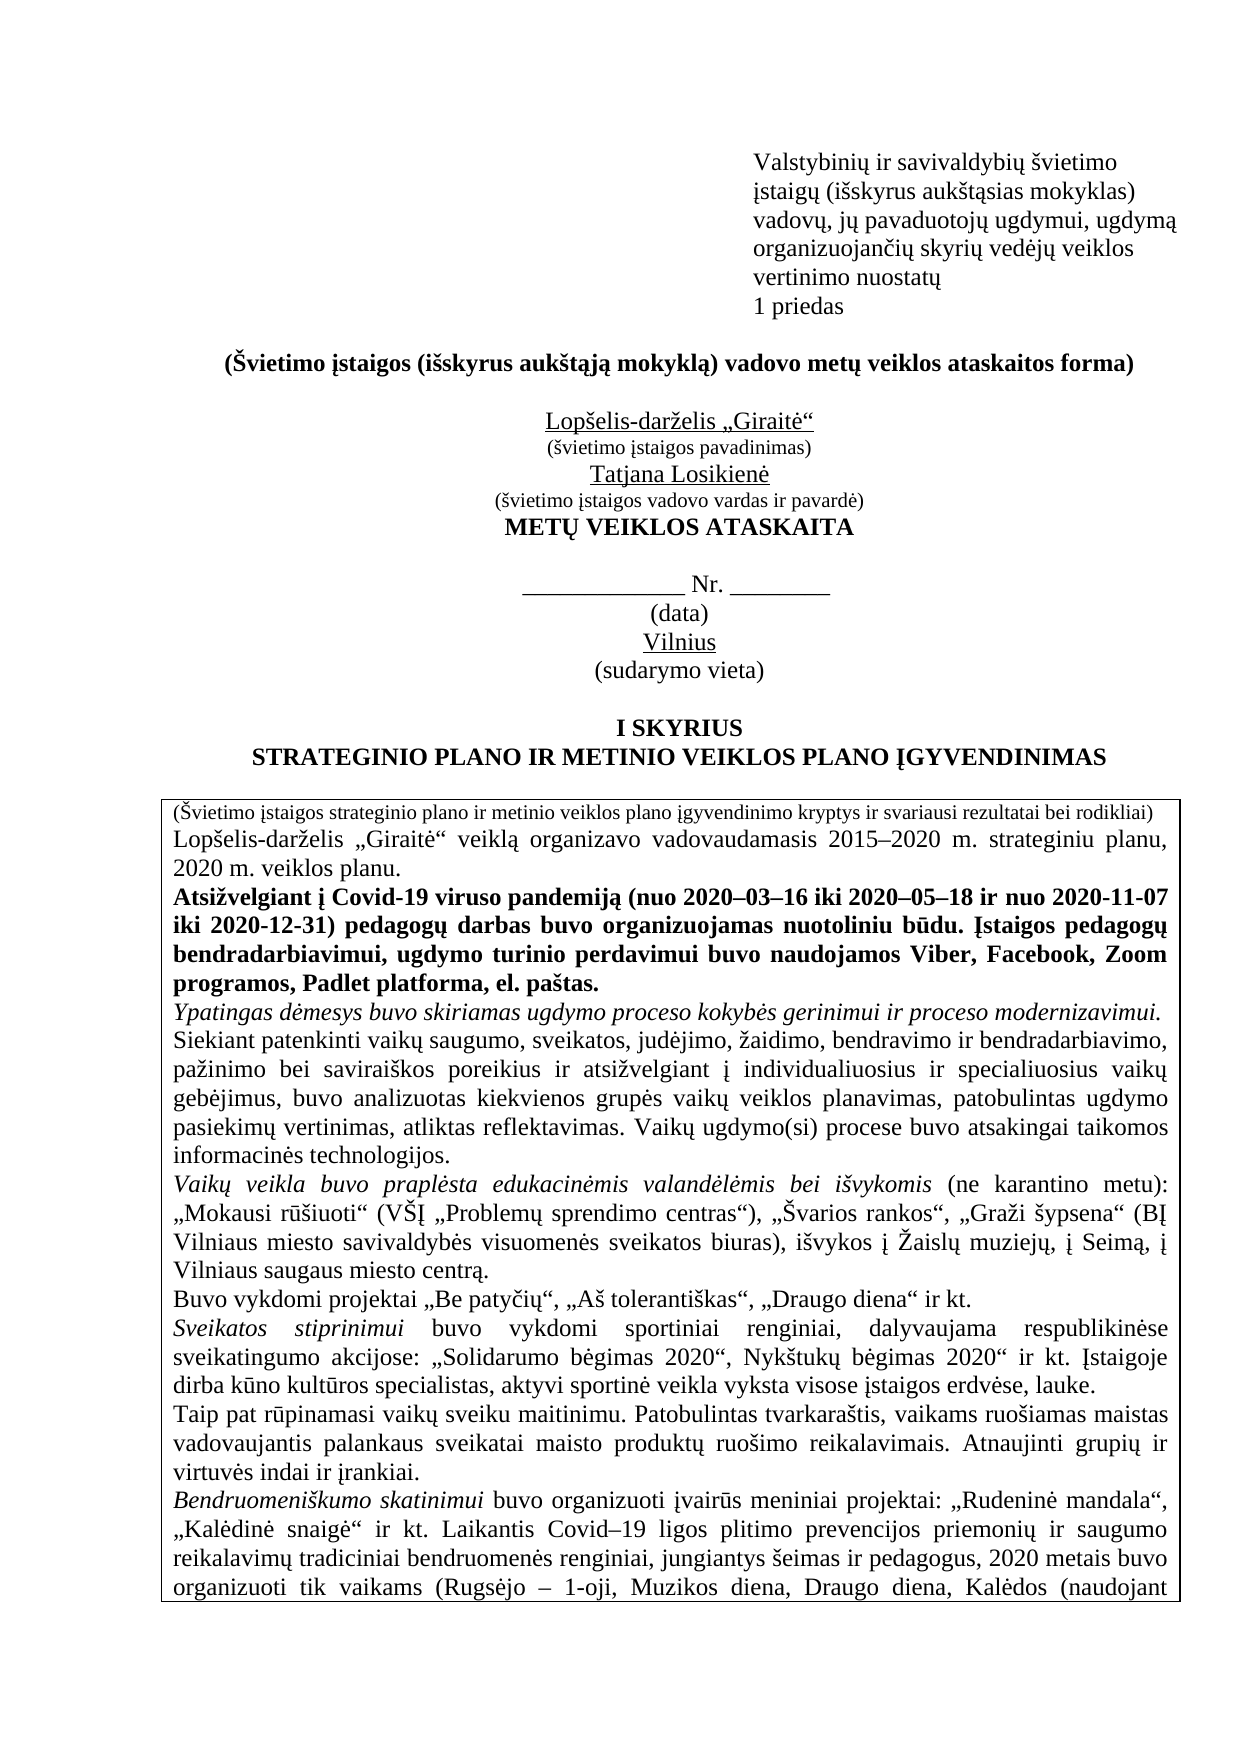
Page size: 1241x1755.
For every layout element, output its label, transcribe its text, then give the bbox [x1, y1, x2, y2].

text Valstybinių ir savivaldybių švietimo įstaigų (išskyrus aukštąsias mokyklas) vadovų, jų pavaduotojų ugdymui, ugdymą organizuojančių skyrių vedėjų veiklos vertinimo nuostatų [753, 147, 1182, 291]
text I SKYRIUS [177, 713, 1182, 742]
text Lopšelis-darželis „Giraitė“ [177, 406, 1182, 435]
text 1 priedas [753, 291, 1182, 320]
table_header (Švietimo įstaigos strateginio plano ir metinio veiklos plano įgyvendinimo kryptys ir svariausi rezultatai bei rodikliai) Lopšelis-darželis „Giraitė“ veiklą organizavo vadovaudamasis 2015–2020 m. strateginiu planu, 2020 m. veiklos planu. Atsižvelgiant į Covid-19 viruso pandemiją (nuo 2020–03–16 iki 2020–05–18 ir nuo 2020-11-07 iki 2020-12-31) pedagogų darbas buvo organizuojamas nuotoliniu būdu. Įstaigos pedagogų bendradarbiavimui, ugdymo turinio perdavimui buvo naudojamos Viber, Facebook, Zoom programos, Padlet platforma, el. paštas. Ypatingas dėmesys buvo skiriamas ugdymo proceso kokybės gerinimui ir proceso modernizavimui. Siekiant patenkinti vaikų saugumo, sveikatos, judėjimo, žaidimo, bendravimo ir bendradarbiavimo, pažinimo bei saviraiškos poreikius ir atsižvelgiant į individualiuosius ir specialiuosius vaikų gebėjimus, buvo analizuotas kiekvienos grupės vaikų veiklos planavimas, patobulintas ugdymo pasiekimų vertinimas, atliktas reflektavimas. Vaikų ugdymo(si) procese buvo atsakingai taikomos informacinės technologijos. Vaikų veikla buvo praplėsta edukacinėmis valandėlėmis bei išvykomis (ne karantino metu): „Mokausi rūšiuoti“ (VŠĮ „Problemų sprendimo centras“), „Švarios rankos“, „Graži šypsena“ (BĮ Vilniaus miesto savivaldybės visuomenės sveikatos biuras), išvykos į Žaislų muziejų, į Seimą, į Vilniaus saugaus miesto centrą. Buvo vykdomi projektai „Be patyčių“, „Aš tolerantiškas“, „Draugo diena“ ir kt. Sveikatos stiprinimui buvo vykdomi sportiniai renginiai, dalyvaujama respublikinėse sveikatingumo akcijose: „Solidarumo bėgimas 2020“, Nykštukų bėgimas 2020“ ir kt. Įstaigoje dirba kūno kultūros specialistas, aktyvi sportinė veikla vyksta visose įstaigos erdvėse, lauke. Taip pat rūpinamasi vaikų sveiku maitinimu. Patobulintas tvarkaraštis, vaikams ruošiamas maistas vadovaujantis palankaus sveikatai maisto produktų ruošimo reikalavimais. Atnaujinti grupių ir virtuvės indai ir įrankiai. Bendruomeniškumo skatinimui buvo organizuoti įvairūs meniniai projektai: „Rudeninė mandala“, „Kalėdinė snaigė“ ir kt. Laikantis Covid–19 ligos plitimo prevencijos priemonių ir saugumo reikalavimų tradiciniai bendruomenės renginiai, jungiantys šeimas ir pedagogus, 2020 metais buvo organizuoti tik vaikams (Rugsėjo – 1-oji, Muzikos diena, Draugo diena, Kalėdos (naudojant [162, 800, 1179, 1601]
text STRATEGINIO PLANO IR METINIO VEIKLOS PLANO ĮGYVENDINIMAS [177, 742, 1182, 770]
text _____________ Nr. ________ [177, 569, 1182, 598]
text (švietimo įstaigos vadovo vardas ir pavardė) [177, 488, 1182, 512]
text METŲ VEIKLOS ATASKAITA [177, 512, 1182, 540]
text (data) [177, 598, 1182, 627]
text Vilnius [177, 627, 1182, 655]
text (švietimo įstaigos pavadinimas) [177, 435, 1182, 459]
text (sudarymo vieta) [177, 655, 1182, 684]
text (Švietimo įstaigos (išskyrus aukštąją mokyklą) vadovo metų veiklos ataskaitos forma) [177, 348, 1182, 377]
text Tatjana Losikienė [177, 459, 1182, 488]
